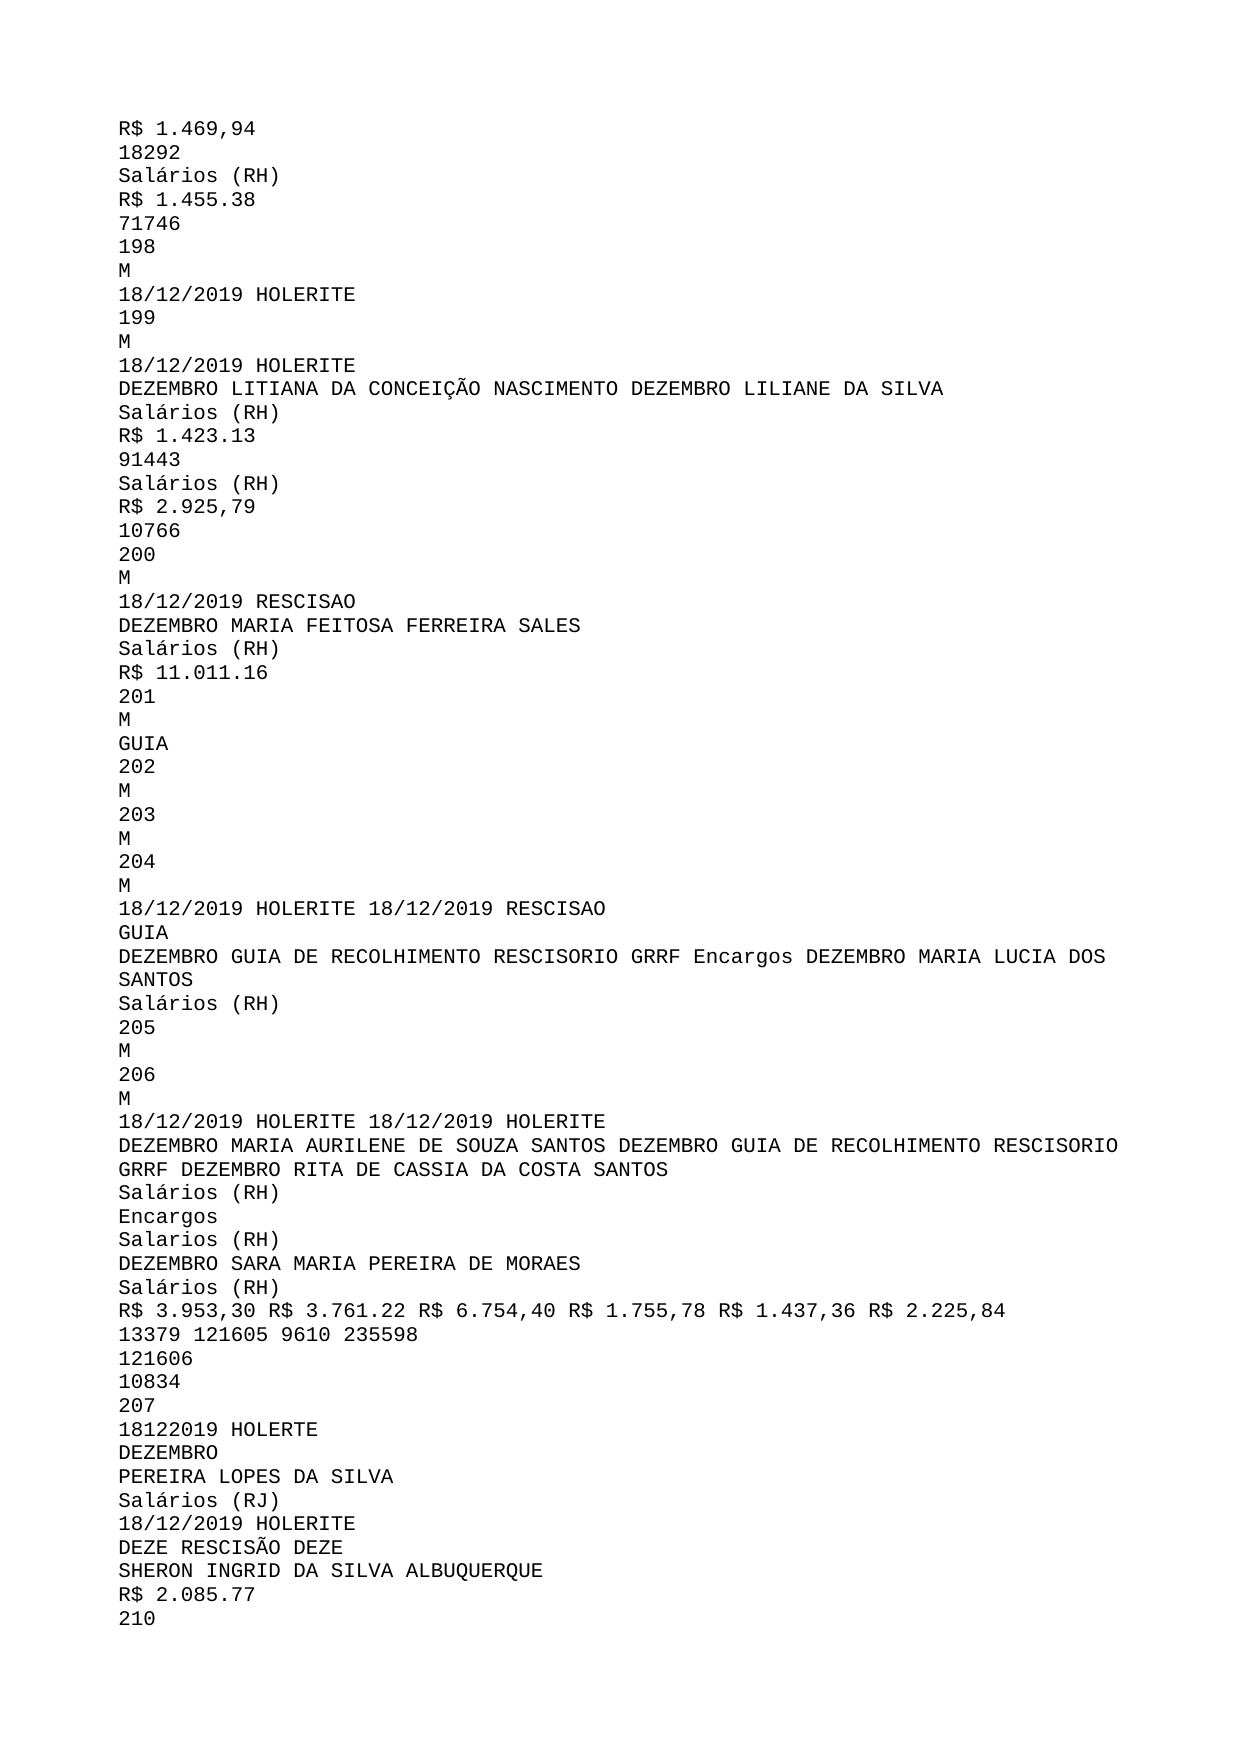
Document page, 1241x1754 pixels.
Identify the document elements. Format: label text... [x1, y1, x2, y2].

text R$ 11.011.16 [118, 662, 1122, 686]
text DEZE RESCISÃO DEZE [118, 1537, 1122, 1561]
text M [118, 875, 1122, 898]
text DEZEMBRO [118, 1442, 1122, 1466]
text DEZEMBRO SARA MARIA PEREIRA DE MORAES [118, 1253, 1122, 1277]
text Salários (RH) [118, 1182, 1122, 1206]
text GUIA [118, 733, 1122, 757]
text M [118, 780, 1122, 804]
text 18/12/2019 RESCISAO [118, 591, 1122, 615]
text 207 [118, 1395, 1122, 1419]
text M [118, 567, 1122, 591]
text 210 [118, 1608, 1122, 1631]
text SHERON INGRID DA SILVA ALBUQUERQUE [118, 1561, 1122, 1584]
text DEZEMBRO MARIA AURILENE DE SOUZA SANTOS DEZEMBRO GUIA DE RECOLHIMENTO RESCISORIO GRRF DEZEMBRO RITA DE CASSIA DA COSTA SANTOS [118, 1135, 1122, 1182]
text 204 [118, 851, 1122, 875]
text 91443 [118, 449, 1122, 473]
text R$ 3.953,30 R$ 3.761.22 R$ 6.754,40 R$ 1.755,78 R$ 1.437,36 R$ 2.225,84 [118, 1300, 1122, 1324]
text 18/12/2019 HOLERITE [118, 1513, 1122, 1537]
text 18292 [118, 142, 1122, 165]
text Encargos [118, 1206, 1122, 1229]
text R$ 1.469,94 [118, 118, 1122, 142]
text M [118, 709, 1122, 733]
text 10834 [118, 1371, 1122, 1395]
text 198 [118, 236, 1122, 260]
text 121606 [118, 1348, 1122, 1371]
text GUIA [118, 922, 1122, 946]
text 10766 [118, 520, 1122, 544]
text 18/12/2019 HOLERITE 18/12/2019 RESCISAO [118, 898, 1122, 922]
text 201 [118, 686, 1122, 709]
text Salários (RH) [118, 473, 1122, 496]
text 18/12/2019 HOLERITE [118, 284, 1122, 307]
text 71746 [118, 213, 1122, 236]
text R$ 1.423.13 [118, 426, 1122, 449]
text Salarios (RH) [118, 1229, 1122, 1253]
text 203 [118, 804, 1122, 827]
text M [118, 827, 1122, 851]
text 202 [118, 757, 1122, 780]
text 199 [118, 307, 1122, 331]
text R$ 2.925,79 [118, 496, 1122, 520]
text Salários (RH) [118, 638, 1122, 662]
text Salários (RH) [118, 165, 1122, 189]
text PEREIRA LOPES DA SILVA [118, 1466, 1122, 1489]
text Salários (RH) [118, 993, 1122, 1017]
text 205 [118, 1017, 1122, 1040]
text M [118, 1088, 1122, 1111]
text DEZEMBRO MARIA FEITOSA FERREIRA SALES [118, 615, 1122, 638]
text M [118, 260, 1122, 284]
text M [118, 331, 1122, 354]
text Salários (RH) [118, 402, 1122, 426]
text R$ 2.085.77 [118, 1584, 1122, 1608]
text 18/12/2019 HOLERITE 18/12/2019 HOLERITE [118, 1111, 1122, 1135]
text M [118, 1040, 1122, 1064]
text DEZEMBRO LITIANA DA CONCEIÇÃO NASCIMENTO DEZEMBRO LILIANE DA SILVA [118, 378, 1122, 402]
text 18122019 HOLERTE [118, 1419, 1122, 1442]
text 200 [118, 544, 1122, 567]
text 18/12/2019 HOLERITE [118, 354, 1122, 378]
text Salários (RH) [118, 1277, 1122, 1300]
text R$ 1.455.38 [118, 189, 1122, 213]
text 206 [118, 1064, 1122, 1088]
text 13379 121605 9610 235598 [118, 1324, 1122, 1348]
text Salários (RJ) [118, 1489, 1122, 1513]
text DEZEMBRO GUIA DE RECOLHIMENTO RESCISORIO GRRF Encargos DEZEMBRO MARIA LUCIA DOS SANTOS [118, 946, 1122, 993]
